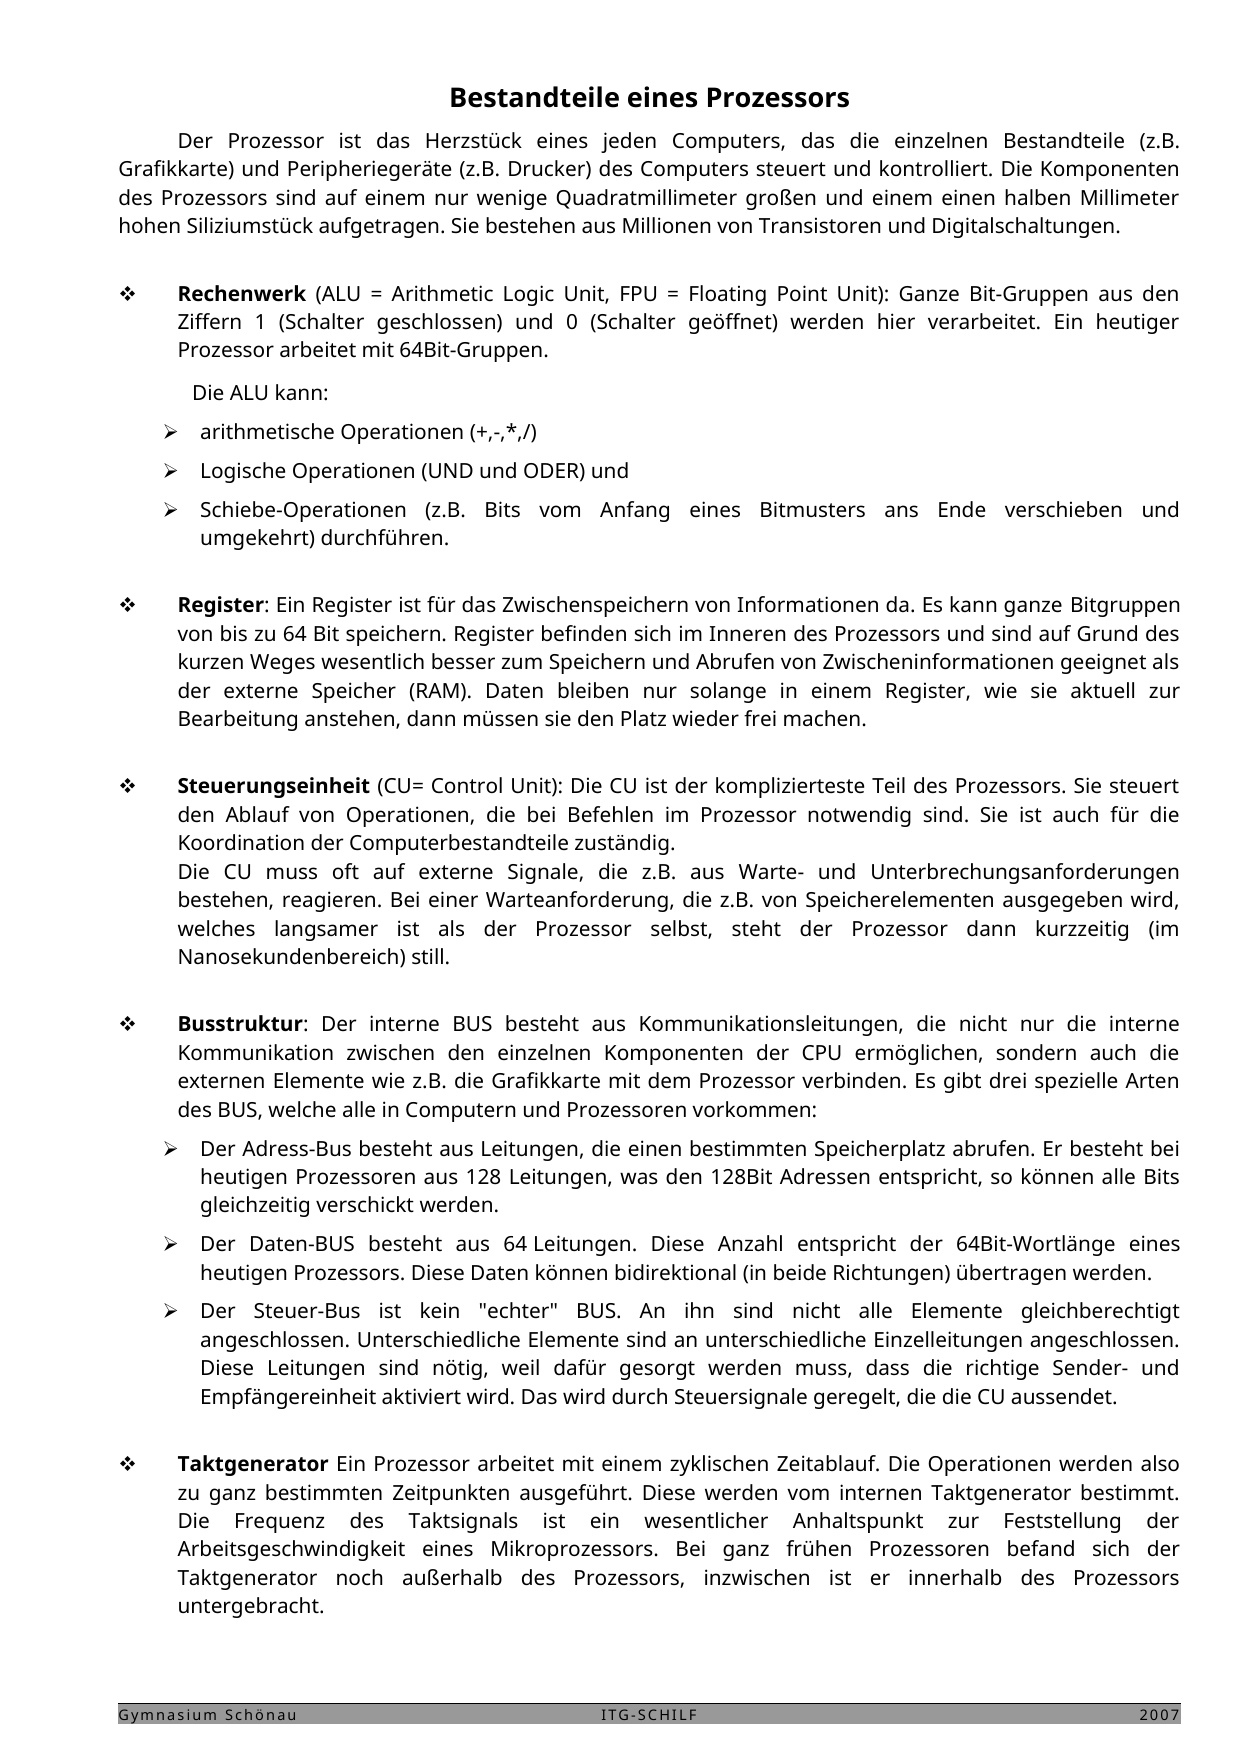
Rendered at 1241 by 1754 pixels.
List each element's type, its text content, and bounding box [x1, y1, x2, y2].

list arithmetische Operationen (+,-,*,/) [162, 417, 1181, 446]
list Rechenwerk (ALU = Arithmetic Logic Unit, FPU = Floating Point Unit): Ganze Bit-Gruppen aus den Ziffern 1 (Schalter geschlossen) und 0 (Schalter geöffnet) werden hier verarbeitet. Ein heutiger Prozessor arbeitet mit 64Bit-Gruppen. [118, 279, 1181, 364]
text Die ALU kann: [192, 378, 1181, 407]
text Der Prozessor ist das Herzstück eines jeden Computers, das die einzelnen Bestandteile (z.B. Grafikkarte) und Peripheriegeräte (z.B. Drucker) des Computers steuert und kontrolliert. Die Komponenten des Prozessors sind auf einem nur wenige Quadratmillimeter großen und einem einen halben Millimeter hohen Siliziumstück aufgetragen. Sie bestehen aus Millionen von Transistoren und Digitalschaltungen. [118, 126, 1181, 240]
subtitle Bestandteile eines Prozessors [118, 79, 1181, 116]
text Die CU muss oft auf externe Signale, die z.B. aus Warte- und Unterbrechungsanforderungen bestehen, reagieren. Bei einer Warteanforderung, die z.B. von Speicherelementen ausgegeben wird, welches langsamer ist als der Prozessor selbst, steht der Prozessor dann kurzzeitig (im Nanosekundenbereich) still. [177, 857, 1181, 971]
list Busstruktur: Der interne BUS besteht aus Kommunikationsleitungen, die nicht nur die interne Kommunikation zwischen den einzelnen Komponenten der CPU ermöglichen, sondern auch die externen Elemente wie z.B. die Grafikkarte mit dem Prozessor verbinden. Es gibt drei spezielle Arten des BUS, welche alle in Computern und Prozessoren vorkommen: [118, 1009, 1181, 1123]
list Der Adress-Bus besteht aus Leitungen, die einen bestimmten Speicherplatz abrufen. Er besteht bei heutigen Prozessoren aus 128 Leitungen, was den 128Bit Adressen entspricht, so können alle Bits gleichzeitig verschickt werden. [162, 1134, 1181, 1219]
list Register: Ein Register ist für das Zwischenspeichern von Informationen da. Es kann ganze Bitgruppen von bis zu 64 Bit speichern. Register befinden sich im Inneren des Prozessors und sind auf Grund des kurzen Weges wesentlich besser zum Speichern und Abrufen von Zwischeninformationen geeignet als der externe Speicher (RAM). Daten bleiben nur solange in einem Register, wie sie aktuell zur Bearbeitung anstehen, dann müssen sie den Platz wieder frei machen. [118, 591, 1181, 733]
list Schiebe-Operationen (z.B. Bits vom Anfang eines Bitmusters ans Ende verschieben und umgekehrt) durchführen. [162, 495, 1181, 552]
list Der Steuer-Bus ist kein "echter" BUS. An ihn sind nicht alle Elemente gleichberechtigt angeschlossen. Unterschiedliche Elemente sind an unterschiedliche Einzelleitungen angeschlossen. Diese Leitungen sind nötig, weil dafür gesorgt werden muss, dass die richtige Sender- und Empfängereinheit aktiviert wird. Das wird durch Steuersignale geregelt, die die CU aussendet. [162, 1297, 1181, 1410]
list Der Daten-BUS besteht aus 64 Leitungen. Diese Anzahl entspricht der 64Bit-Wortlänge eines heutigen Prozessors. Diese Daten können bidirektional (in beide Richtungen) übertragen werden. [162, 1229, 1181, 1286]
list Taktgenerator Ein Prozessor arbeitet mit einem zyklischen Zeitablauf. Die Operationen werden also zu ganz bestimmten Zeitpunkten ausgeführt. Diese werden vom internen Taktgenerator bestimmt. Die Frequenz des Taktsignals ist ein wesentlicher Anhaltspunkt zur Feststellung der Arbeitsgeschwindigkeit eines Mikroprozessors. Bei ganz frühen Prozessoren befand sich der Taktgenerator noch außerhalb des Prozessors, inzwischen ist er innerhalb des Prozessors untergebracht. [118, 1449, 1181, 1620]
list Steuerungseinheit (CU= Control Unit): Die CU ist der komplizierteste Teil des Prozessors. Sie steuert den Ablauf von Operationen, die bei Befehlen im Prozessor notwendig sind. Sie ist auch für die Koordination der Computerbestandteile zuständig. [118, 772, 1181, 857]
list Logische Operationen (UND und ODER) und [162, 456, 1181, 484]
